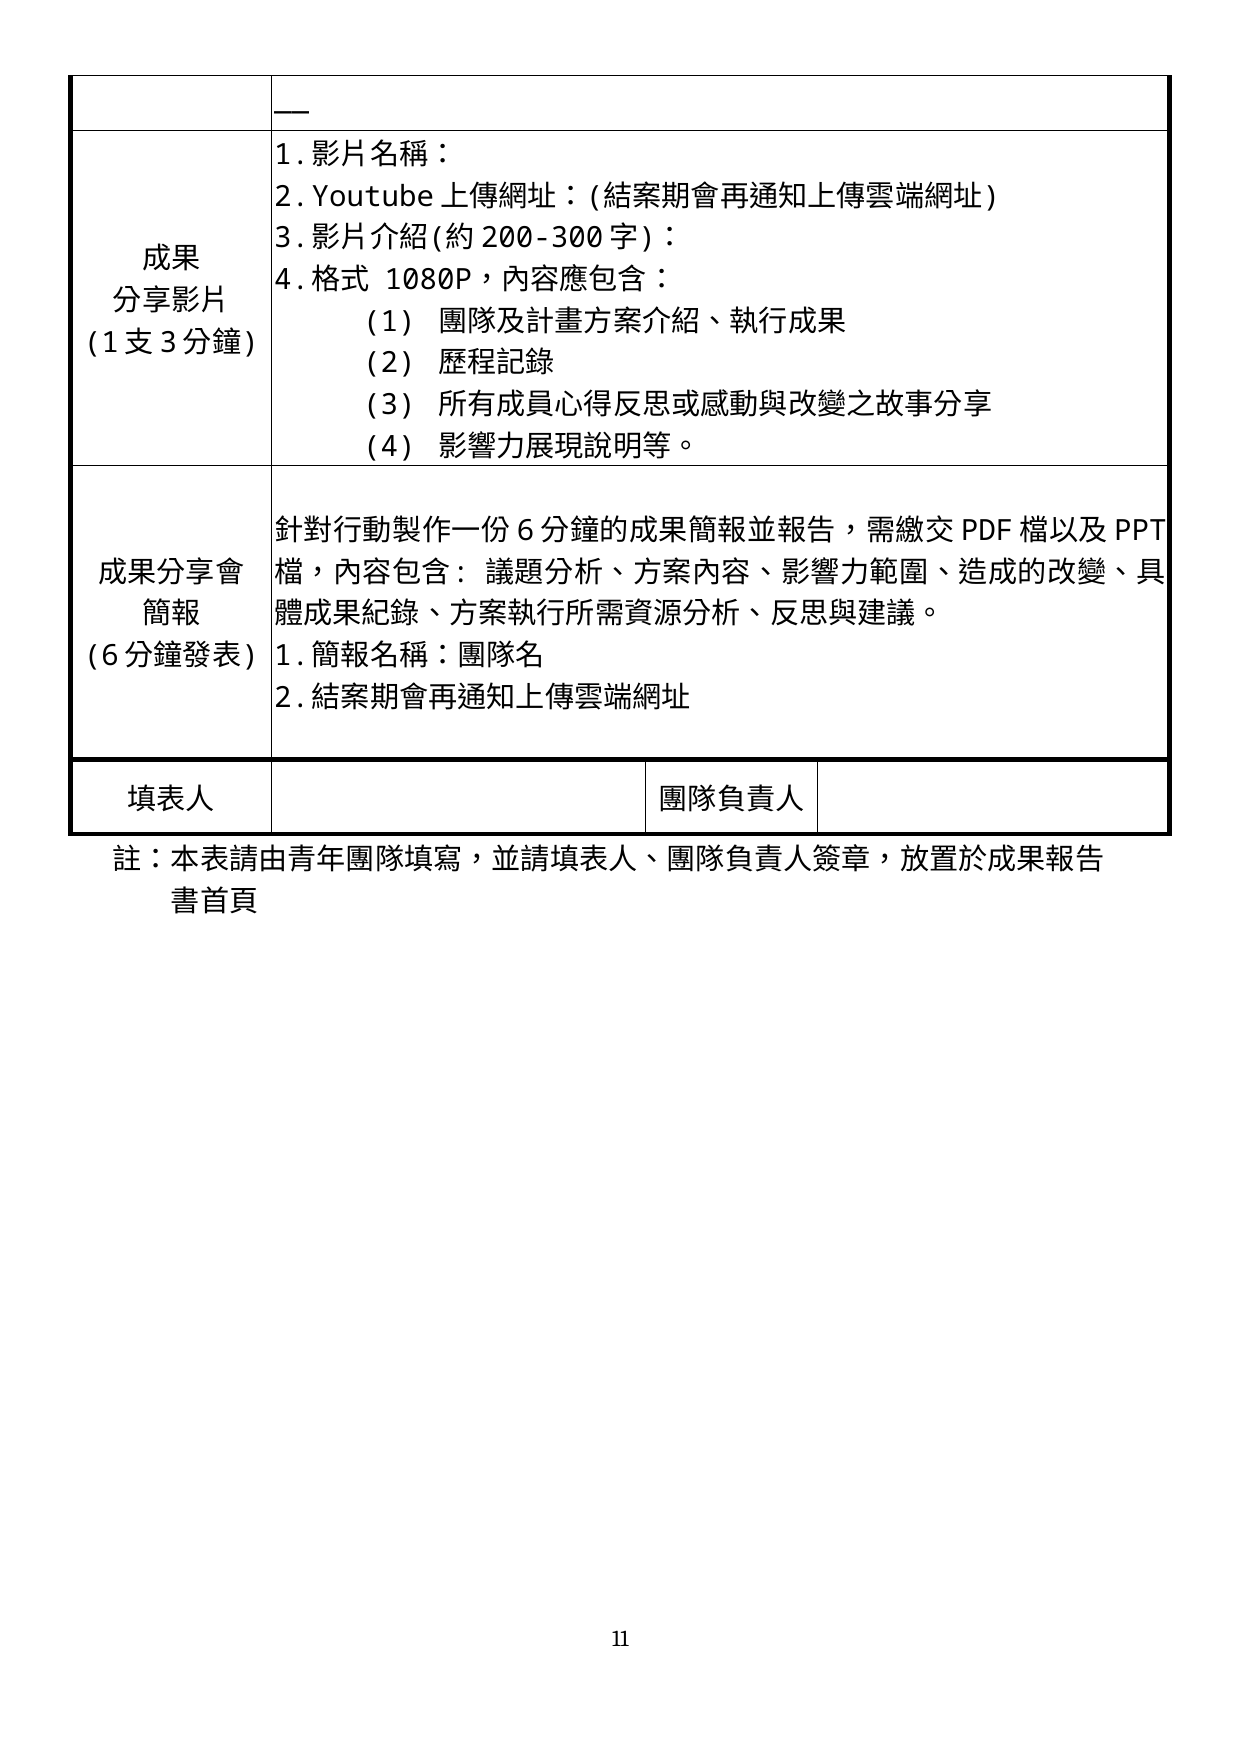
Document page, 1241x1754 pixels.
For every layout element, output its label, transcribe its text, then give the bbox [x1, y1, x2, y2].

text 註：本表請由青年團隊填寫，並請填表人、團隊負責人簽章，放置於成果報告書首頁 [112, 836, 1128, 919]
table_cell [73, 76, 271, 130]
table_cell 成果 分享影片 (1支3分鐘) [73, 131, 271, 464]
table_cell [818, 762, 1167, 831]
table_cell [272, 762, 645, 831]
table_cell 成果分享會 簡報 (6分鐘發表) [73, 466, 271, 757]
table_cell __ [272, 76, 1167, 130]
table_cell 針對行動製作一份6分鐘的成果簡報並報告，需繳交PDF檔以及PPT檔，內容包含: 議題分析、方案內容、影響力範圍、造成的改變、具體成果紀錄、方案執行所需資源分析、反思與建議。 簡報名稱：團隊名 結案期會再通知上傳雲端網址 [272, 466, 1167, 757]
table_cell 影片名稱： Youtube上傳網址：(結案期會再通知上傳雲端網址) 影片介紹(約200-300字)： 格式 1080P，內容應包含： 團隊及計畫方案介紹、執行成果 歷程記錄 所有成員心得反思或感動與改變之故事分享 影響力展現說明等。 [272, 131, 1167, 464]
table_cell 填表人 [73, 762, 271, 831]
table_cell 團隊負責人 [646, 762, 817, 831]
